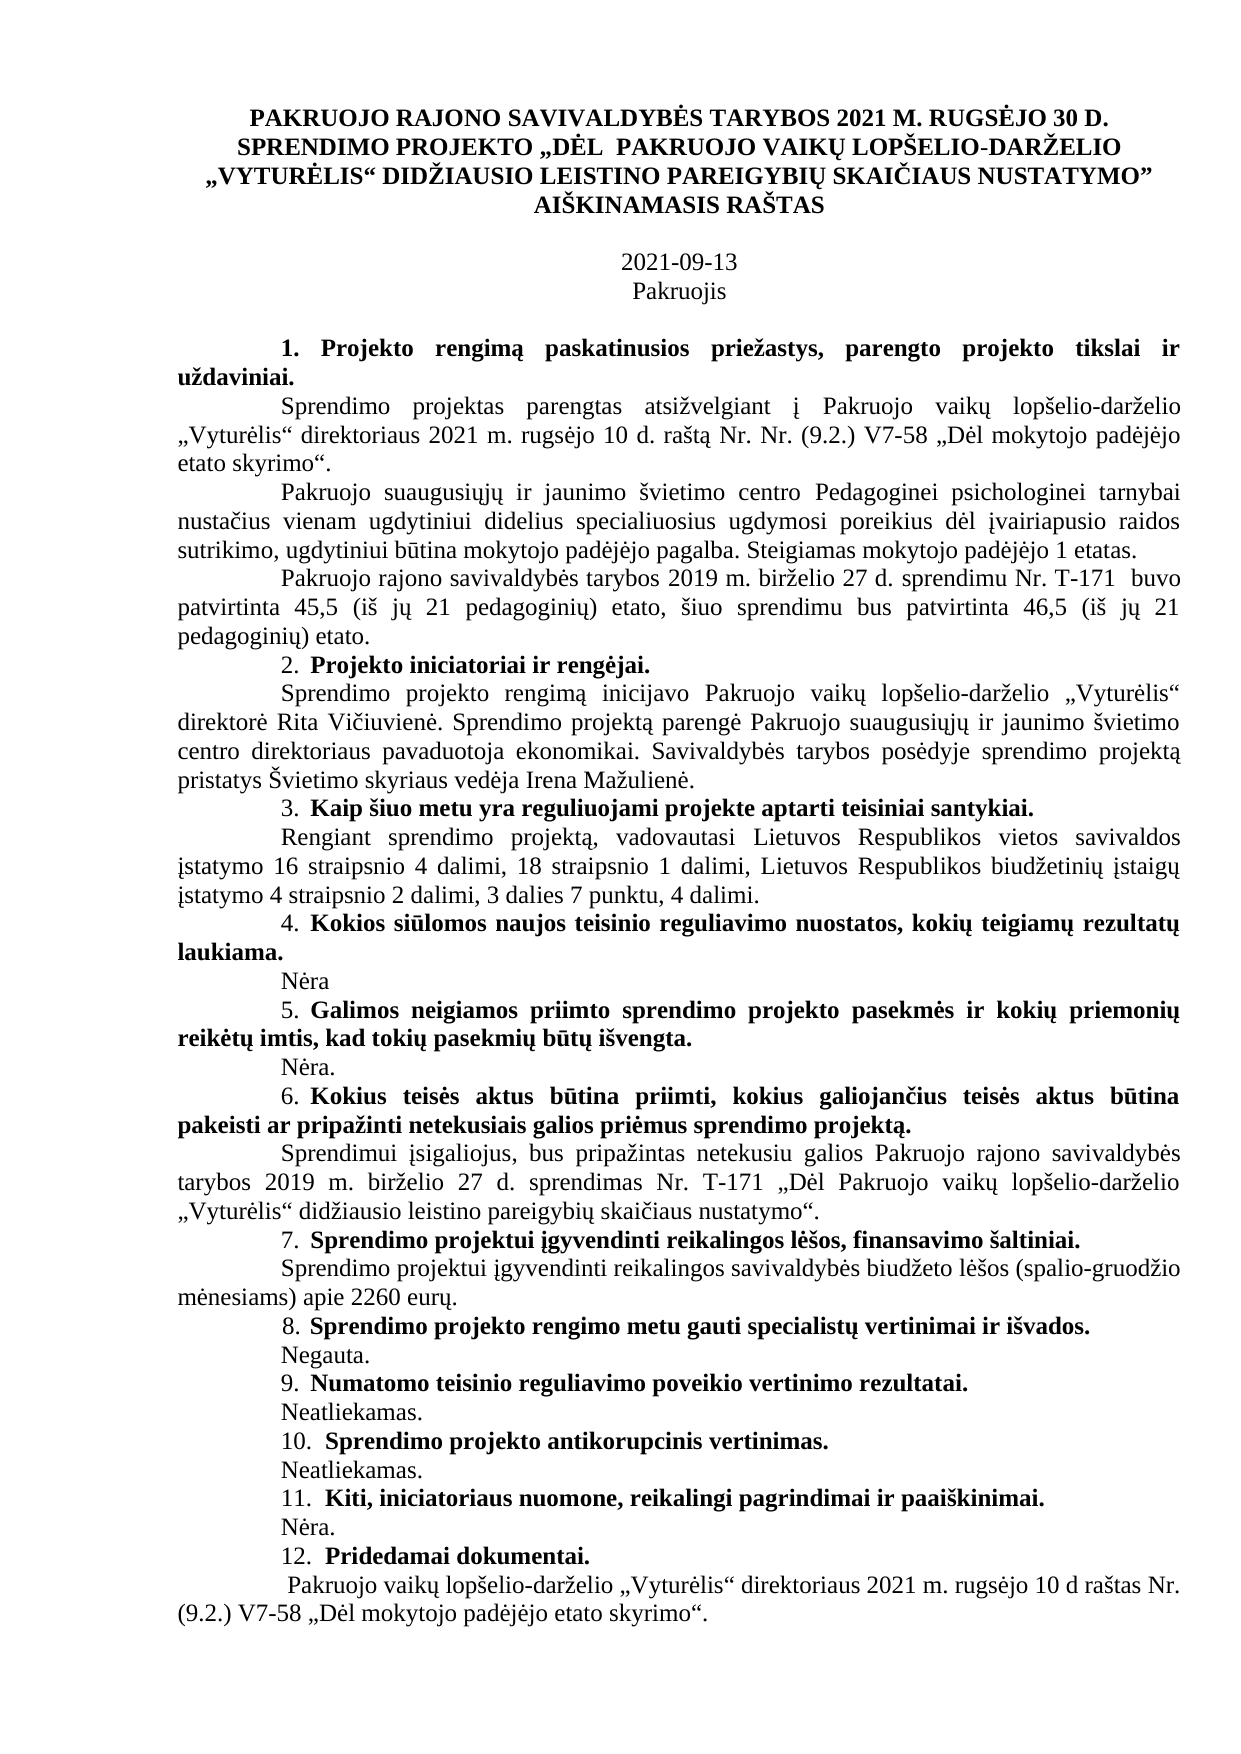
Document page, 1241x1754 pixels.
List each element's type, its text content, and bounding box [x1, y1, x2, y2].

text Sprendimo projektas parengtas atsižvelgiant į Pakruojo vaikų lopšelio-darželio „Vyturėlis“ direktoriaus 2021 m. rugsėjo 10 d. raštą Nr. Nr. (9.2.) V7-58 „Dėl mokytojo padėjėjo etato skyrimo“. [177, 391, 1181, 477]
text Nėra. [177, 1512, 1181, 1541]
text Rengiant sprendimo projektą, vadovautasi Lietuvos Respublikos vietos savivaldos įstatymo 16 straipsnio 4 dalimi, 18 straipsnio 1 dalimi, Lietuvos Respublikos biudžetinių įstaigų įstatymo 4 straipsnio 2 dalimi, 3 dalies 7 punktu, 4 dalimi. [177, 822, 1181, 908]
text 11. Kiti, iniciatoriaus nuomone, reikalingi pagrindimai ir paaiškinimai. [177, 1483, 1181, 1512]
text Sprendimo projektui įgyvendinti reikalingos savivaldybės biudžeto lėšos (spalio-gruodžio mėnesiams) apie 2260 eurų. [177, 1253, 1181, 1311]
text 9. Numatomo teisinio reguliavimo poveikio vertinimo rezultatai. [177, 1368, 1181, 1397]
text Sprendimo projekto rengimą inicijavo Pakruojo vaikų lopšelio-darželio „Vyturėlis“ direktorė Rita Vičiuvienė. Sprendimo projektą parengė Pakruojo suaugusiųjų ir jaunimo švietimo centro direktoriaus pavaduotoja ekonomikai. Savivaldybės tarybos posėdyje sprendimo projektą pristatys Švietimo skyriaus vedėja Irena Mažulienė. [177, 678, 1181, 793]
text 1. Projekto rengimą paskatinusios priežastys, parengto projekto tikslai ir uždaviniai. [177, 333, 1181, 391]
text 12. Pridedamai dokumentai. [177, 1541, 1181, 1570]
text 7. Sprendimo projektui įgyvendinti reikalingos lėšos, finansavimo šaltiniai. [177, 1225, 1181, 1253]
text Pakruojo suaugusiųjų ir jaunimo švietimo centro Pedagoginei psichologinei tarnybai nustačius vienam ugdytiniui didelius specialiuosius ugdymosi poreikius dėl įvairiapusio raidos sutrikimo, ugdytiniui būtina mokytojo padėjėjo pagalba. Steigiamas mokytojo padėjėjo 1 etatas. [177, 477, 1181, 563]
text Negauta. [177, 1340, 1181, 1368]
text Nėra [177, 966, 1181, 995]
text Pakruojis [177, 276, 1181, 305]
text 4. Kokios siūlomos naujos teisinio reguliavimo nuostatos, kokių teigiamų rezultatų laukiama. [177, 908, 1181, 966]
text Pakruojo vaikų lopšelio-darželio „Vyturėlis“ direktoriaus 2021 m. rugsėjo 10 d raštas Nr. (9.2.) V7-58 „Dėl mokytojo padėjėjo etato skyrimo“. [177, 1570, 1181, 1627]
text 8. Sprendimo projekto rengimo metu gauti specialistų vertinimai ir išvados. [282, 1311, 1181, 1340]
text Neatliekamas. [177, 1397, 1181, 1426]
text 2021-09-13 [177, 247, 1181, 276]
text 3. Kaip šiuo metu yra reguliuojami projekte aptarti teisiniai santykiai. [177, 793, 1181, 822]
text Sprendimui įsigaliojus, bus pripažintas netekusiu galios Pakruojo rajono savivaldybės tarybos 2019 m. birželio 27 d. sprendimas Nr. T-171 „Dėl Pakruojo vaikų lopšelio-darželio „Vyturėlis“ didžiausio leistino pareigybių skaičiaus nustatymo“. [177, 1138, 1181, 1225]
text Pakruojo rajono savivaldybės tarybos 2019 m. birželio 27 d. sprendimu Nr. T-171 buvo patvirtinta 45,5 (iš jų 21 pedagoginių) etato, šiuo sprendimu bus patvirtinta 46,5 (iš jų 21 pedagoginių) etato. [177, 563, 1181, 650]
text PAKRUOJO RAJONO SAVIVALDYBĖS TARYBOS 2021 M. RUGSĖJO 30 D. SPRENDIMO PROJEKTO „DĖL PAKRUOJO VAIKŲ LOPŠELIO-DARŽELIO „VYTURĖLIS“ DIDŽIAUSIO LEISTINO PAREIGYBIŲ SKAIČIAUS NUSTATYMO” AIŠKINAMASIS RAŠTAS [177, 103, 1181, 218]
text 2. Projekto iniciatoriai ir rengėjai. [177, 650, 1181, 678]
text 6. Kokius teisės aktus būtina priimti, kokius galiojančius teisės aktus būtina pakeisti ar pripažinti netekusiais galios priėmus sprendimo projektą. [177, 1081, 1181, 1138]
text Neatliekamas. [177, 1455, 1181, 1483]
text Nėra. [177, 1052, 1181, 1081]
text 10. Sprendimo projekto antikorupcinis vertinimas. [177, 1426, 1181, 1455]
text 5. Galimos neigiamos priimto sprendimo projekto pasekmės ir kokių priemonių reikėtų imtis, kad tokių pasekmių būtų išvengta. [177, 995, 1181, 1052]
